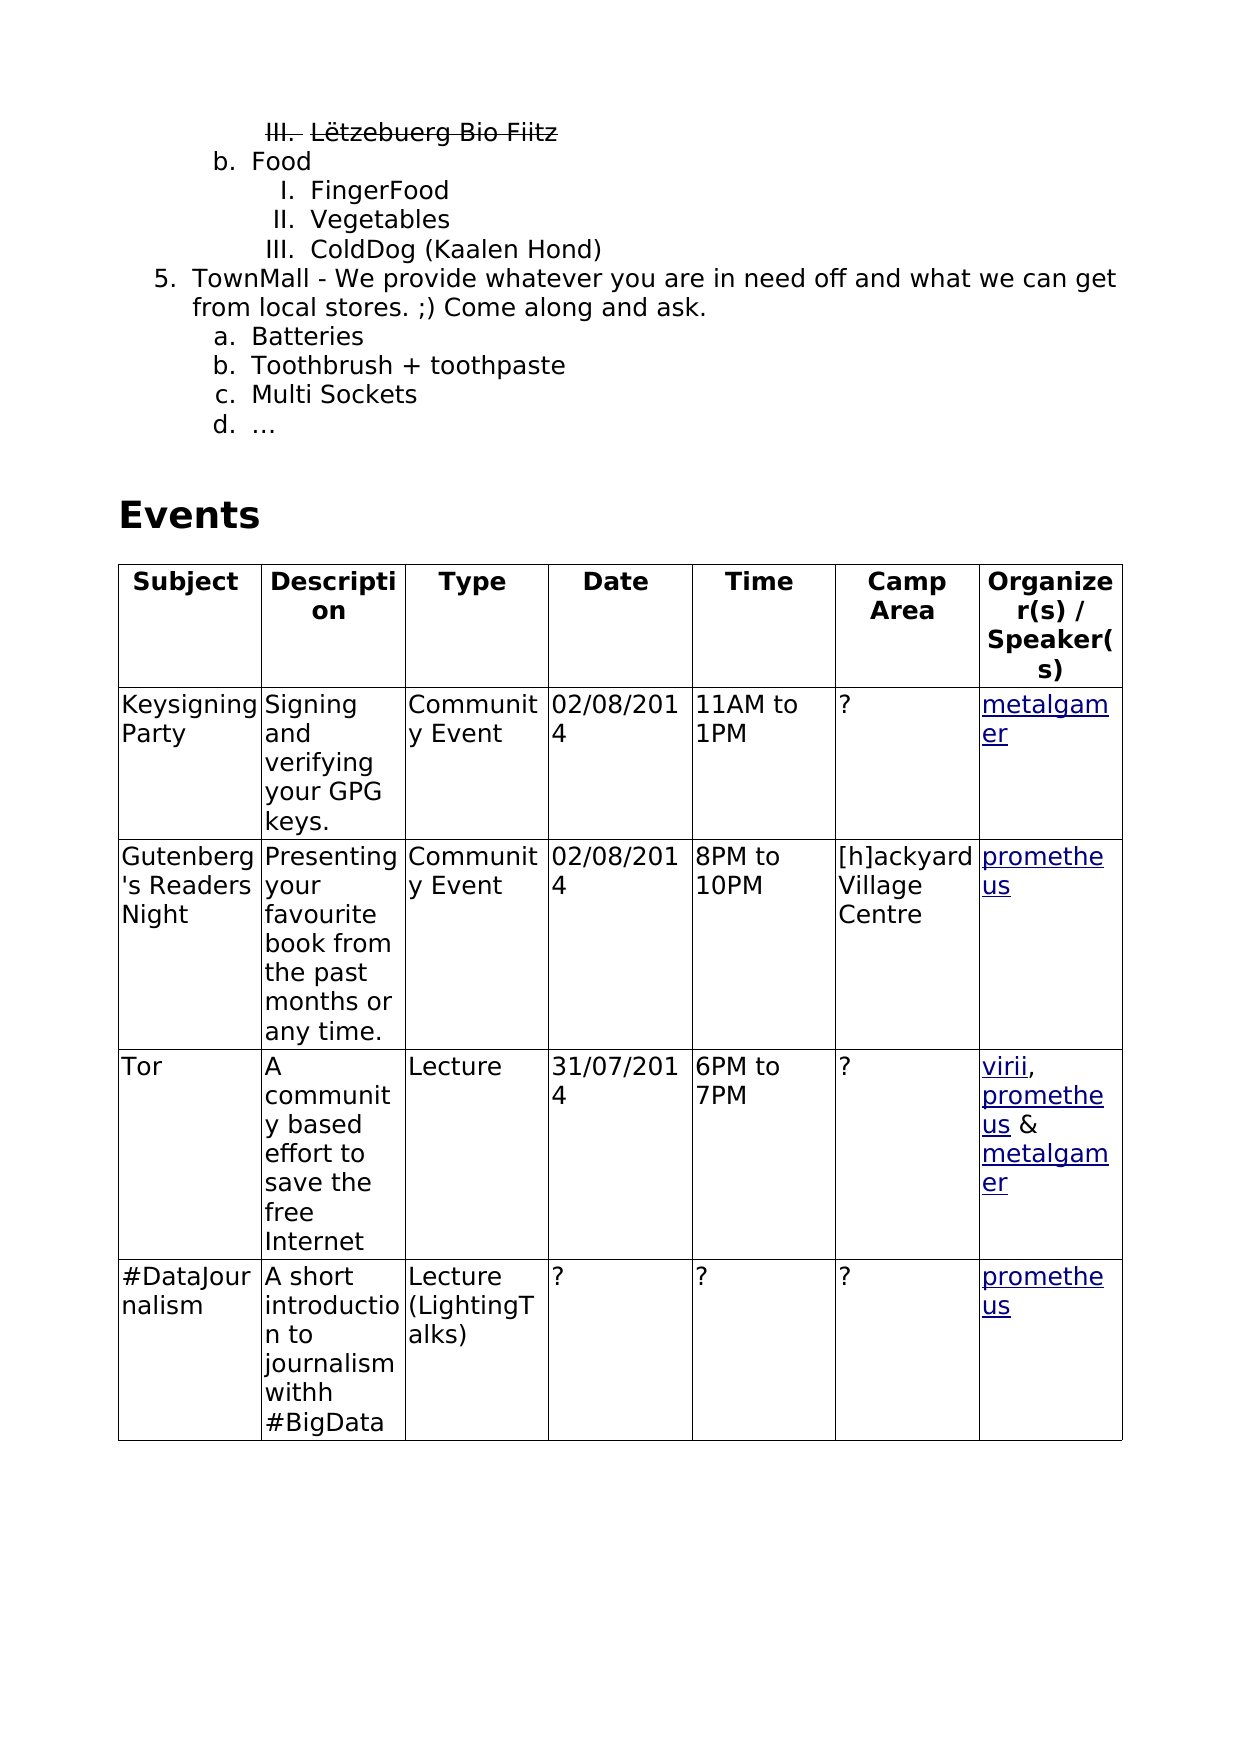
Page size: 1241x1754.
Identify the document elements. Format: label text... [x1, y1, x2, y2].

list Lëtzebuerg Bio Fiitz [295, 118, 1122, 147]
table_cell ? [836, 1050, 979, 1259]
table_header Subject [119, 565, 261, 687]
table_cell 6PM to 7PM [693, 1050, 835, 1259]
list FingerFood [295, 176, 1122, 206]
table_cell virii, prometheus & metalgamer [980, 1050, 1122, 1259]
subtitle Events [118, 493, 1122, 537]
table_cell Tor [119, 1050, 261, 1259]
list Food [236, 147, 1122, 176]
table_cell ? [549, 1260, 692, 1440]
table_header Time [693, 565, 835, 687]
table_cell ? [836, 688, 979, 839]
table_cell metalgamer [980, 688, 1122, 839]
list Batteries [236, 322, 1122, 351]
table_cell 11AM to 1PM [693, 688, 835, 839]
table_cell ? [693, 1260, 835, 1440]
table_header Type [406, 565, 548, 687]
table_cell Gutenberg's Readers Night [119, 840, 261, 1049]
table_cell 02/08/2014 [549, 840, 692, 1049]
table_cell Community Event [406, 688, 548, 839]
table_cell #DataJournalism [119, 1260, 261, 1440]
table_cell 02/08/2014 [549, 688, 692, 839]
table_header Camp Area [836, 565, 979, 687]
table_cell Lecture [406, 1050, 548, 1259]
table_cell 31/07/2014 [549, 1050, 692, 1259]
list TownMall - We provide whatever you are in need off and what we can get from local stores. ;) Come along and ask. [177, 264, 1122, 322]
table_cell Presenting your favourite book from the past months or any time. [262, 840, 405, 1049]
table_header Description [262, 565, 405, 687]
table_cell A community based effort to save the free Internet [262, 1050, 405, 1259]
list ColdDog (Kaalen Hond) [295, 235, 1122, 264]
table_header Date [549, 565, 692, 687]
list Toothbrush + toothpaste [236, 351, 1122, 381]
table_header Organizer(s) / Speaker(s) [980, 565, 1122, 687]
table_cell prometheus [980, 840, 1122, 1049]
table_cell prometheus [980, 1260, 1122, 1440]
table_cell Keysigning Party [119, 688, 261, 839]
table_cell Lecture (LightingTalks) [406, 1260, 548, 1440]
list Vegetables [295, 206, 1122, 235]
list Multi Sockets [236, 381, 1122, 410]
table_cell 8PM to 10PM [693, 840, 835, 1049]
table_cell Community Event [406, 840, 548, 1049]
table_cell ? [836, 1260, 979, 1440]
list … [236, 410, 1122, 439]
table_cell Signing and verifying your GPG keys. [262, 688, 405, 839]
table_cell [h]ackyard Village Centre [836, 840, 979, 1049]
table_cell A short introduction to journalism withh #BigData [262, 1260, 405, 1440]
